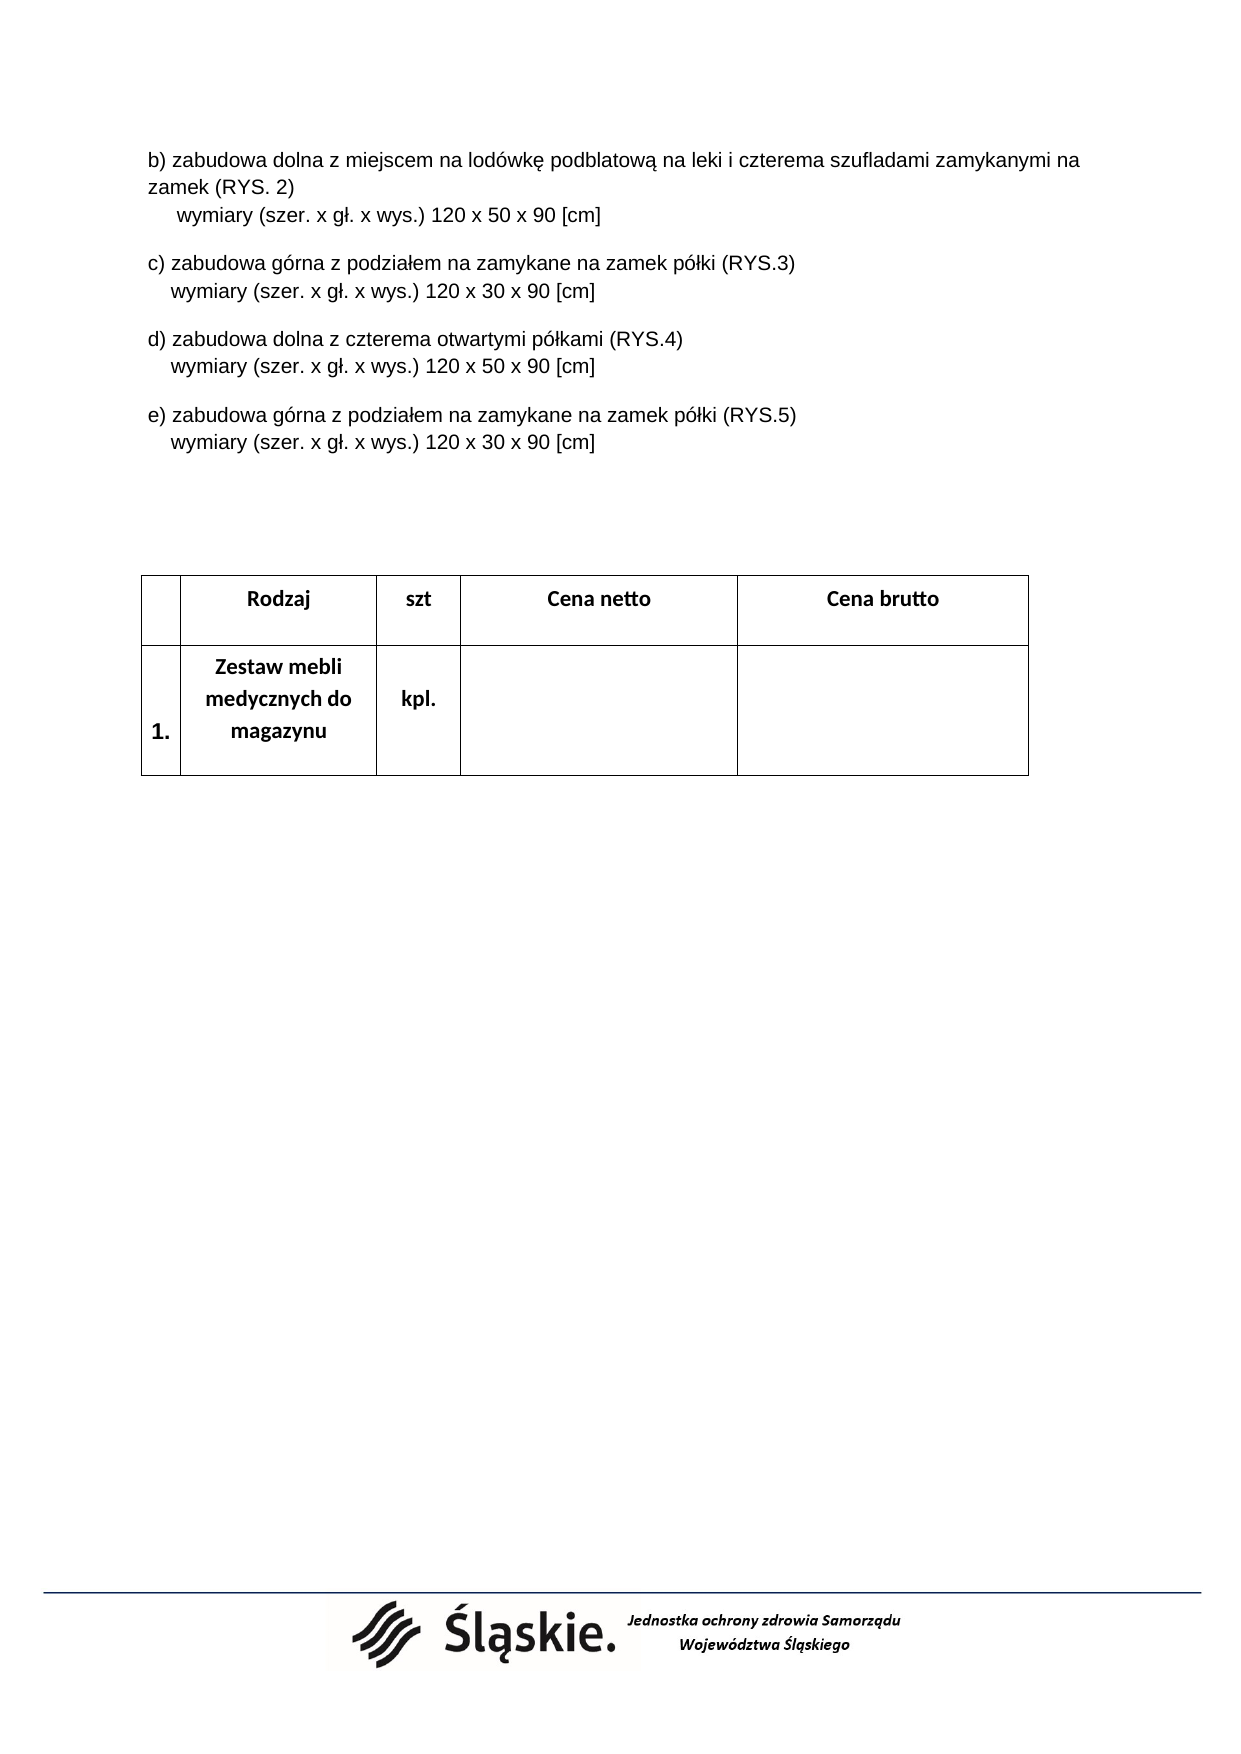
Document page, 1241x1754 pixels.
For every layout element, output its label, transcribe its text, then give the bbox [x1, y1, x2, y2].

table_cell [461, 646, 737, 775]
table_cell kpl. [377, 646, 460, 775]
table_cell [738, 646, 1028, 775]
text b) zabudowa dolna z miejscem na lodówkę podblatową na leki i czterema szufladami zamykanymi na zamek (RYS. 2) wymiary (szer. x gł. x wys.) 120 x 50 x 90 [cm] [148, 148, 1092, 227]
table_cell Zestaw mebli medycznych do magazynu [181, 646, 376, 775]
table_header Cena netto [461, 576, 737, 645]
table_header szt [377, 576, 460, 645]
text d) zabudowa dolna z czterema otwartymi półkami (RYS.4) wymiary (szer. x gł. x wys.) 120 x 50 x 90 [cm] [148, 327, 1092, 378]
picture [40, 1588, 1204, 1671]
table_header Cena brutto [738, 576, 1028, 645]
text e) zabudowa górna z podziałem na zamykane na zamek półki (RYS.5) wymiary (szer. x gł. x wys.) 120 x 30 x 90 [cm] [148, 403, 1092, 454]
table_header Rodzaj [181, 576, 376, 645]
text c) zabudowa górna z podziałem na zamykane na zamek półki (RYS.3) wymiary (szer. x gł. x wys.) 120 x 30 x 90 [cm] [148, 251, 1092, 302]
table_header [142, 576, 180, 645]
table_cell 1. [142, 646, 180, 775]
